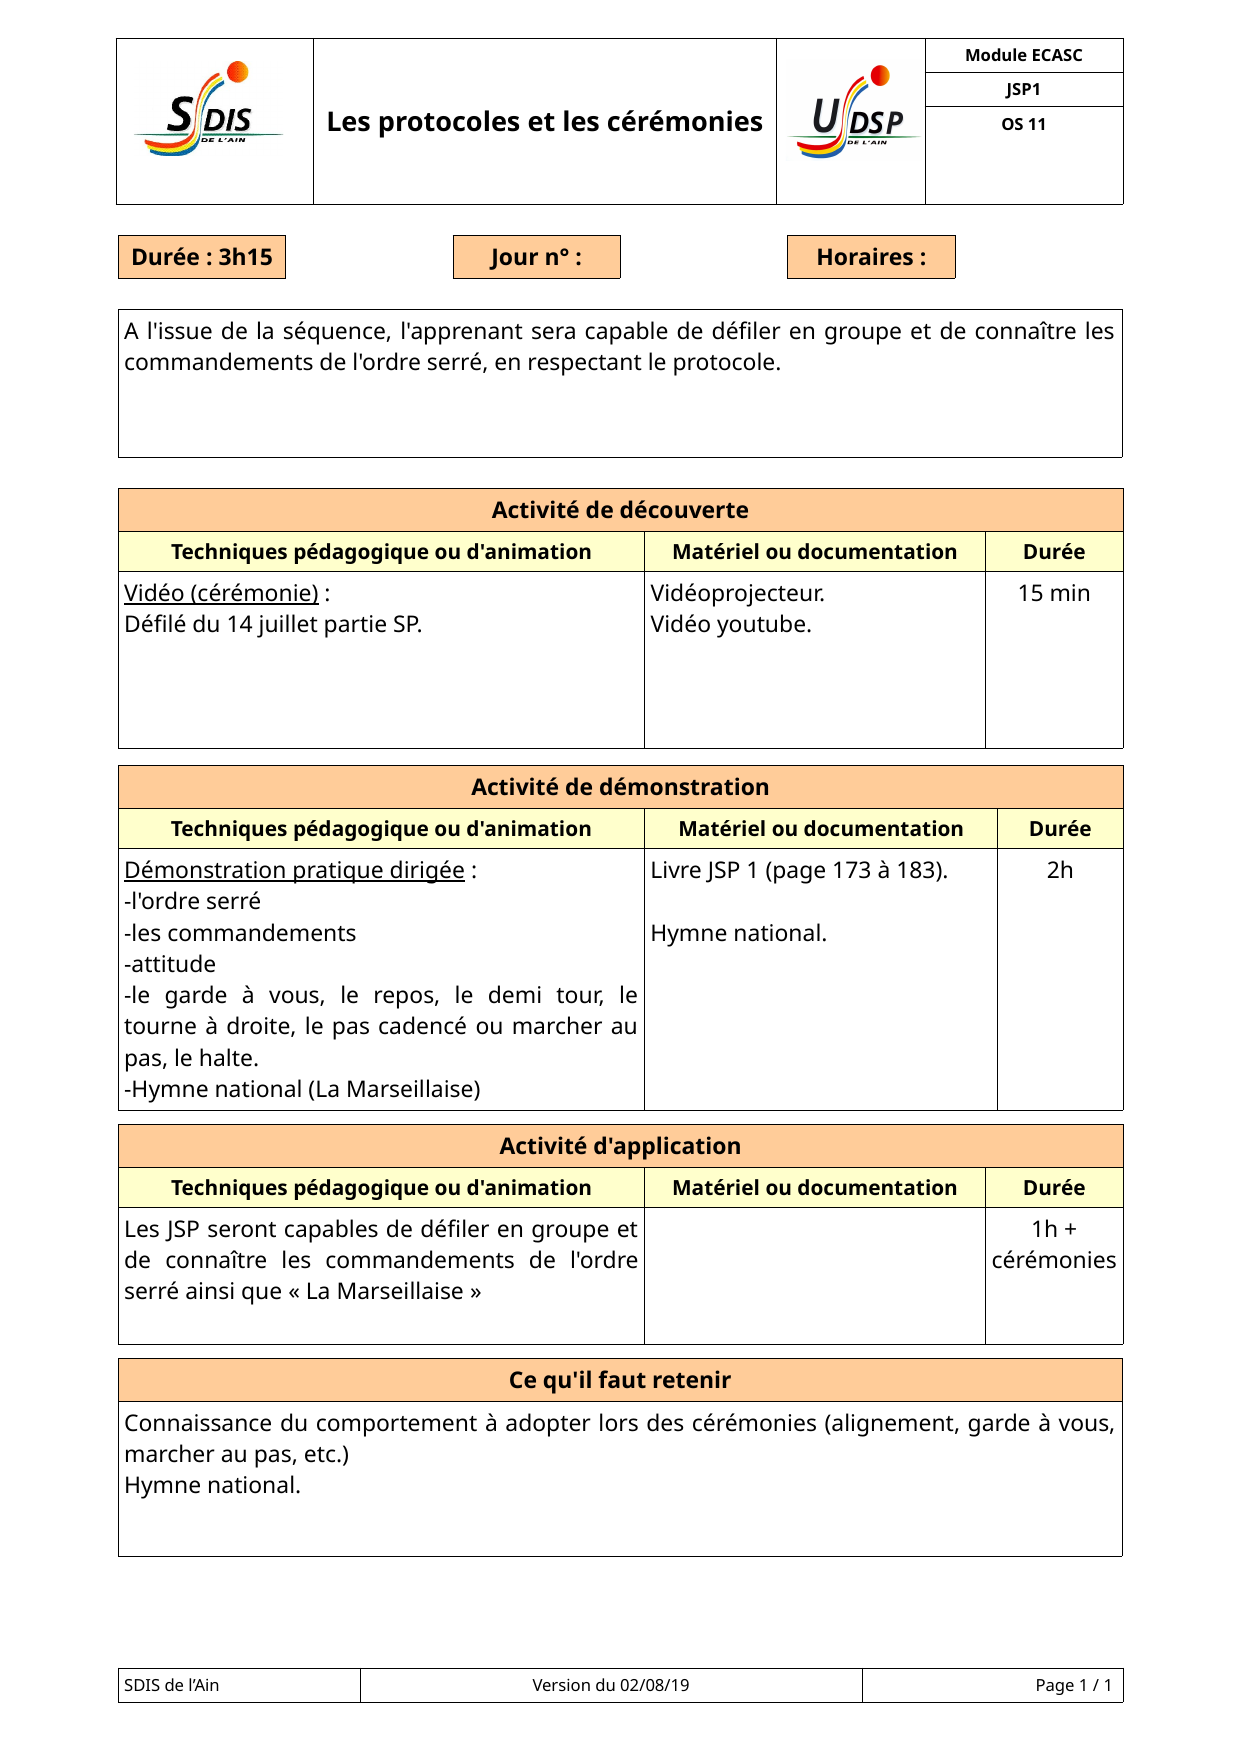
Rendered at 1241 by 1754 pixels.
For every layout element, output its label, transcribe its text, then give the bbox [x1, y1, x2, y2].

table_cell Les JSP seront capables de défiler en groupe et de connaître les commandements de l'ordre serré ainsi que « La Marseillaise » [119, 1208, 644, 1343]
table_header Horaires : [788, 236, 955, 278]
table_cell Techniques pédagogique ou d'animation [119, 532, 644, 571]
table_header Ce qu'il faut retenir [119, 1359, 1122, 1401]
table_cell Durée [986, 532, 1123, 571]
table_cell 1h + cérémonies [986, 1208, 1123, 1343]
table_cell JSP1 [926, 73, 1123, 106]
table_cell OS 11 [926, 107, 1123, 204]
table_header Activité de découverte [119, 489, 1123, 531]
table_cell Vidéo (cérémonie) : Défilé du 14 juillet partie SP. [119, 572, 644, 748]
table_header Activité de démonstration [119, 766, 1123, 808]
table_cell Matériel ou documentation [645, 532, 985, 571]
table_header Les protocoles et les cérémonies [314, 39, 776, 204]
table_header Activité d'application [119, 1125, 1123, 1167]
table_header [621, 235, 787, 278]
table_cell Livre JSP 1 (page 173 à 183). Hymne national. [645, 849, 997, 1110]
table_cell Connaissance du comportement à adopter lors des cérémonies (alignement, garde à vous, marcher au pas, etc.) Hymne national. [119, 1402, 1122, 1556]
table_cell 2h [998, 849, 1123, 1110]
table_cell Matériel ou documentation [645, 1168, 985, 1207]
picture [785, 59, 923, 161]
table_header Module ECASC [926, 39, 1123, 72]
table_header Jour n° : [454, 236, 620, 278]
table_header A l'issue de la séquence, l'apprenant sera capable de défiler en groupe et de connaître les commandements de l'ordre serré, en respectant le protocole. [119, 310, 1122, 457]
table_header [286, 235, 453, 278]
table_cell Durée [998, 809, 1123, 848]
table_cell Démonstration pratique dirigée : -l'ordre serré -les commandements -attitude -le garde à vous, le repos, le demi tour, le tourne à droite, le pas cadencé ou marcher au pas, le halte. -Hymne national (La Marseillaise) [119, 849, 644, 1110]
table_cell [645, 1208, 985, 1343]
table_header [117, 39, 313, 204]
table_cell Vidéoprojecteur. Vidéo youtube. [645, 572, 985, 748]
table_cell Matériel ou documentation [645, 809, 997, 848]
table_cell Durée [986, 1168, 1123, 1207]
table_cell Techniques pédagogique ou d'animation [119, 1168, 644, 1207]
picture [133, 61, 284, 156]
table_cell Techniques pédagogique ou d'animation [119, 809, 644, 848]
table_header [956, 235, 1122, 278]
table_cell 15 min [986, 572, 1123, 748]
table_header [777, 39, 925, 204]
table_header Durée : 3h15 [119, 236, 285, 278]
